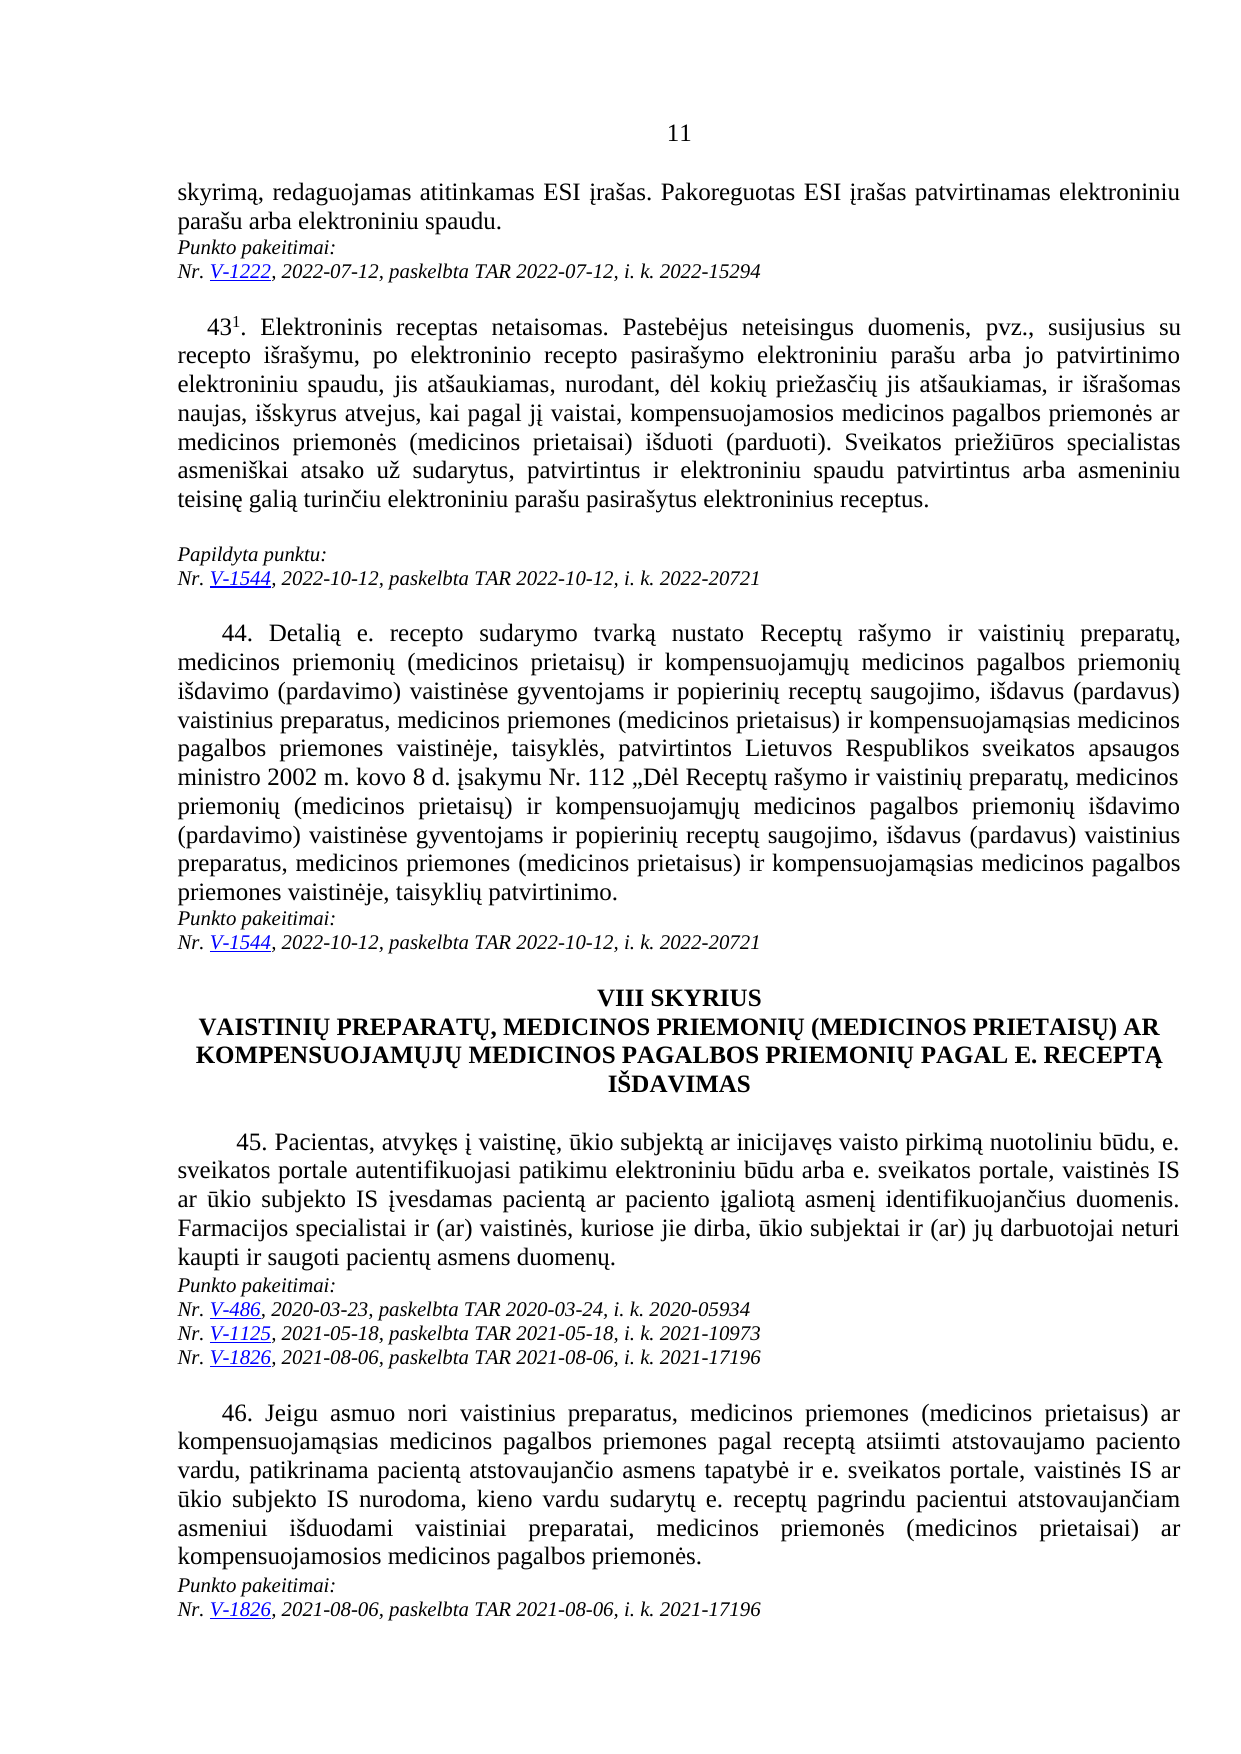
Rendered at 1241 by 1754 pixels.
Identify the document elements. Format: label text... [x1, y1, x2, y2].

text Nr. V-486, 2020-03-23, paskelbta TAR 2020-03-24, i. k. 2020-05934 [177, 1297, 1181, 1321]
text VAISTINIŲ PREPARATŲ, MEDICINOS PRIEMONIŲ (MEDICINOS PRIETAISŲ) AR KOMPENSUOJAMŲJŲ MEDICINOS PAGALBOS PRIEMONIŲ PAGAL E. RECEPTĄ IŠDAVIMAS [177, 1012, 1181, 1098]
text Nr. V-1544, 2022-10-12, paskelbta TAR 2022-10-12, i. k. 2022-20721 [177, 566, 1181, 590]
text skyrimą, redaguojamas atitinkamas ESI įrašas. Pakoreguotas ESI įrašas patvirtinamas elektroniniu parašu arba elektroniniu spaudu. [177, 177, 1181, 235]
text 45. Pacientas, atvykęs į vaistinę, ūkio subjektą ar inicijavęs vaisto pirkimą nuotoliniu būdu, e. sveikatos portale autentifikuojasi patikimu elektroniniu būdu arba e. sveikatos portale, vaistinės IS ar ūkio subjekto IS įvesdamas pacientą ar paciento įgaliotą asmenį identifikuojančius duomenis. Farmacijos specialistai ir (ar) vaistinės, kuriose jie dirba, ūkio subjektai ir (ar) jų darbuotojai neturi kaupti ir saugoti pacientų asmens duomenų. [177, 1127, 1181, 1270]
text Punkto pakeitimai: [177, 235, 1181, 259]
text 44. Detalią e. recepto sudarymo tvarką nustato Receptų rašymo ir vaistinių preparatų, medicinos priemonių (medicinos prietaisų) ir kompensuojamųjų medicinos pagalbos priemonių išdavimo (pardavimo) vaistinėse gyventojams ir popierinių receptų saugojimo, išdavus (pardavus) vaistinius preparatus, medicinos priemones (medicinos prietaisus) ir kompensuojamąsias medicinos pagalbos priemones vaistinėje, taisyklės, patvirtintos Lietuvos Respublikos sveikatos apsaugos ministro 2002 m. kovo 8 d. įsakymu Nr. 112 „Dėl Receptų rašymo ir vaistinių preparatų, medicinos priemonių (medicinos prietaisų) ir kompensuojamųjų medicinos pagalbos priemonių išdavimo (pardavimo) vaistinėse gyventojams ir popierinių receptų saugojimo, išdavus (pardavus) vaistinius preparatus, medicinos priemones (medicinos prietaisus) ir kompensuojamąsias medicinos pagalbos priemones vaistinėje, taisyklių patvirtinimo. [177, 618, 1181, 906]
text Papildyta punktu: [177, 542, 1181, 566]
text Nr. V-1544, 2022-10-12, paskelbta TAR 2022-10-12, i. k. 2022-20721 [177, 930, 1181, 954]
text Nr. V-1826, 2021-08-06, paskelbta TAR 2021-08-06, i. k. 2021-17196 [177, 1597, 1181, 1621]
text Punkto pakeitimai: [177, 1573, 1181, 1597]
text Nr. V-1125, 2021-05-18, paskelbta TAR 2021-05-18, i. k. 2021-10973 [177, 1321, 1181, 1345]
text VIII SKYRIUS [177, 983, 1181, 1012]
text Nr. V-1222, 2022-07-12, paskelbta TAR 2022-07-12, i. k. 2022-15294 [177, 259, 1181, 283]
text 46. Jeigu asmuo nori vaistinius preparatus, medicinos priemones (medicinos prietaisus) ar kompensuojamąsias medicinos pagalbos priemones pagal receptą atsiimti atstovaujamo paciento vardu, patikrinama pacientą atstovaujančio asmens tapatybė ir e. sveikatos portale, vaistinės IS ar ūkio subjekto IS nurodoma, kieno vardu sudarytų e. receptų pagrindu pacientui atstovaujančiam asmeniui išduodami vaistiniai preparatai, medicinos priemonės (medicinos prietaisai) ar kompensuojamosios medicinos pagalbos priemonės. [177, 1398, 1181, 1570]
text Nr. V-1826, 2021-08-06, paskelbta TAR 2021-08-06, i. k. 2021-17196 [177, 1345, 1181, 1369]
text 431. Elektroninis receptas netaisomas. Pastebėjus neteisingus duomenis, pvz., susijusius su recepto išrašymu, po elektroninio recepto pasirašymo elektroniniu parašu arba jo patvirtinimo elektroniniu spaudu, jis atšaukiamas, nurodant, dėl kokių priežasčių jis atšaukiamas, ir išrašomas naujas, išskyrus atvejus, kai pagal jį vaistai, kompensuojamosios medicinos pagalbos priemonės ar medicinos priemonės (medicinos prietaisai) išduoti (parduoti). Sveikatos priežiūros specialistas asmeniškai atsako už sudarytus, patvirtintus ir elektroniniu spaudu patvirtintus arba asmeniniu teisinę galią turinčiu elektroniniu parašu pasirašytus elektroninius receptus. [177, 312, 1181, 513]
text Punkto pakeitimai: [177, 1273, 1181, 1297]
text Punkto pakeitimai: [177, 906, 1181, 930]
